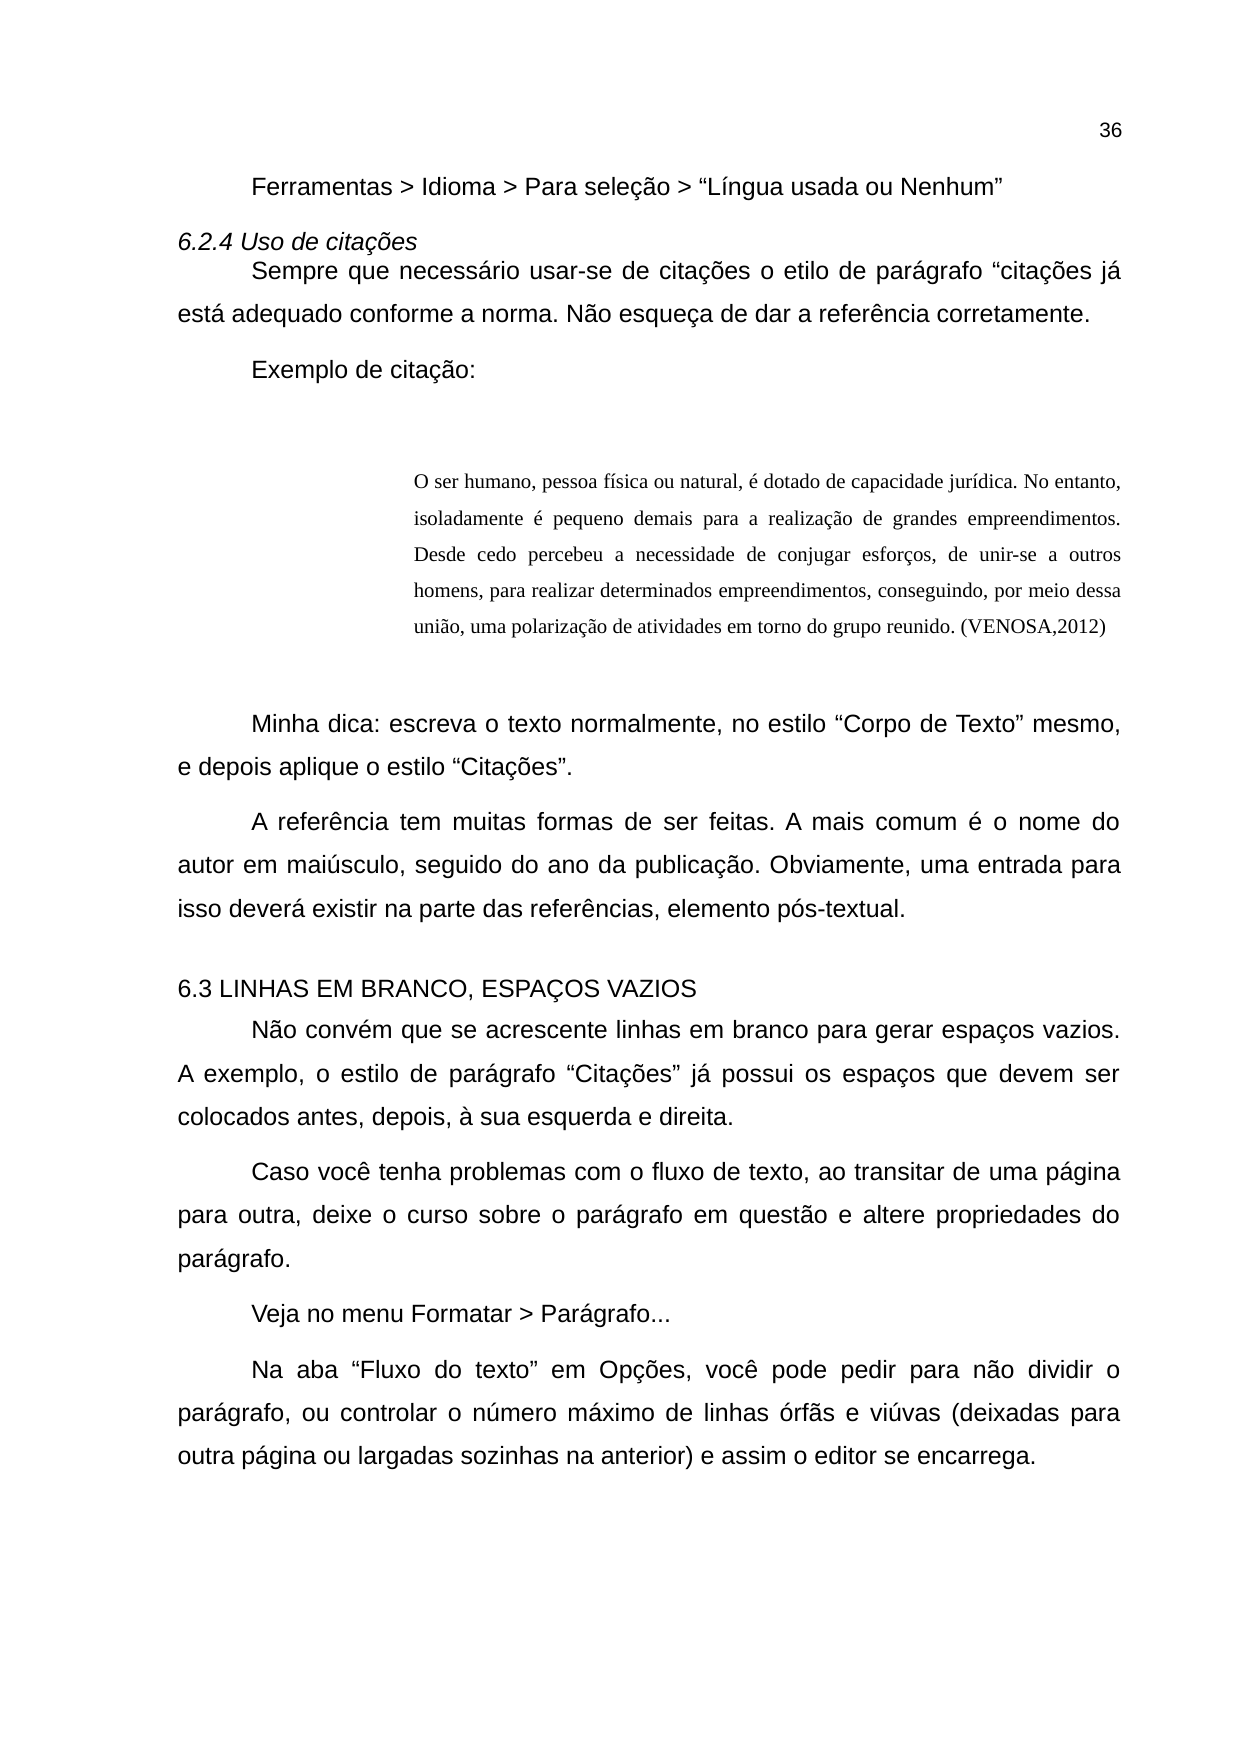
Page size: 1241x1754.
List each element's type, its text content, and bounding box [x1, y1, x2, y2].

text Na aba “Fluxo do texto” em Opções, você pode pedir para não dividir o parágrafo, ou controlar o número máximo de linhas órfãs e viúvas (deixadas para outra página ou largadas sozinhas na anterior) e assim o editor se encarrega. [177, 1355, 1122, 1470]
subtitle Linhas em branco, espaços vazios [177, 974, 1122, 1003]
subtitle Uso de citações [177, 227, 1122, 256]
text Caso você tenha problemas com o fluxo de texto, ao transitar de uma página para outra, deixe o curso sobre o parágrafo em questão e altere propriedades do parágrafo. [177, 1157, 1122, 1272]
text Veja no menu Formatar > Parágrafo... [177, 1299, 1122, 1328]
text Sempre que necessário usar-se de citações o etilo de parágrafo “citações já está adequado conforme a norma. Não esqueça de dar a referência corretamente. [177, 256, 1122, 328]
text A referência tem muitas formas de ser feitas. A mais comum é o nome do autor em maiúsculo, seguido do ano da publicação. Obviamente, uma entrada para isso deverá existir na parte das referências, elemento pós-textual. [177, 807, 1122, 922]
text Ferramentas > Idioma > Para seleção > “Língua usada ou Nenhum” [177, 172, 1122, 200]
text Não convém que se acrescente linhas em branco para gerar espaços vazios. A exemplo, o estilo de parágrafo “Citações” já possui os espaços que devem ser colocados antes, depois, à sua esquerda e direita. [177, 1016, 1122, 1131]
text Minha dica: escreva o texto normalmente, no estilo “Corpo de Texto” mesmo, e depois aplique o estilo “Citações”. [177, 709, 1122, 781]
text O ser humano, pessoa física ou natural, é dotado de capacidade jurídica. No entanto, isoladamente é pequeno demais para a realização de grandes empreendimentos. Desde cedo percebeu a necessidade de conjugar esforços, de unir-se a outros homens, para realizar determinados empreendimentos, conseguindo, por meio dessa união, uma polarização de atividades em torno do grupo reunido. (VENOSA,2012) [413, 469, 1122, 638]
text Exemplo de citação: [177, 355, 1122, 383]
